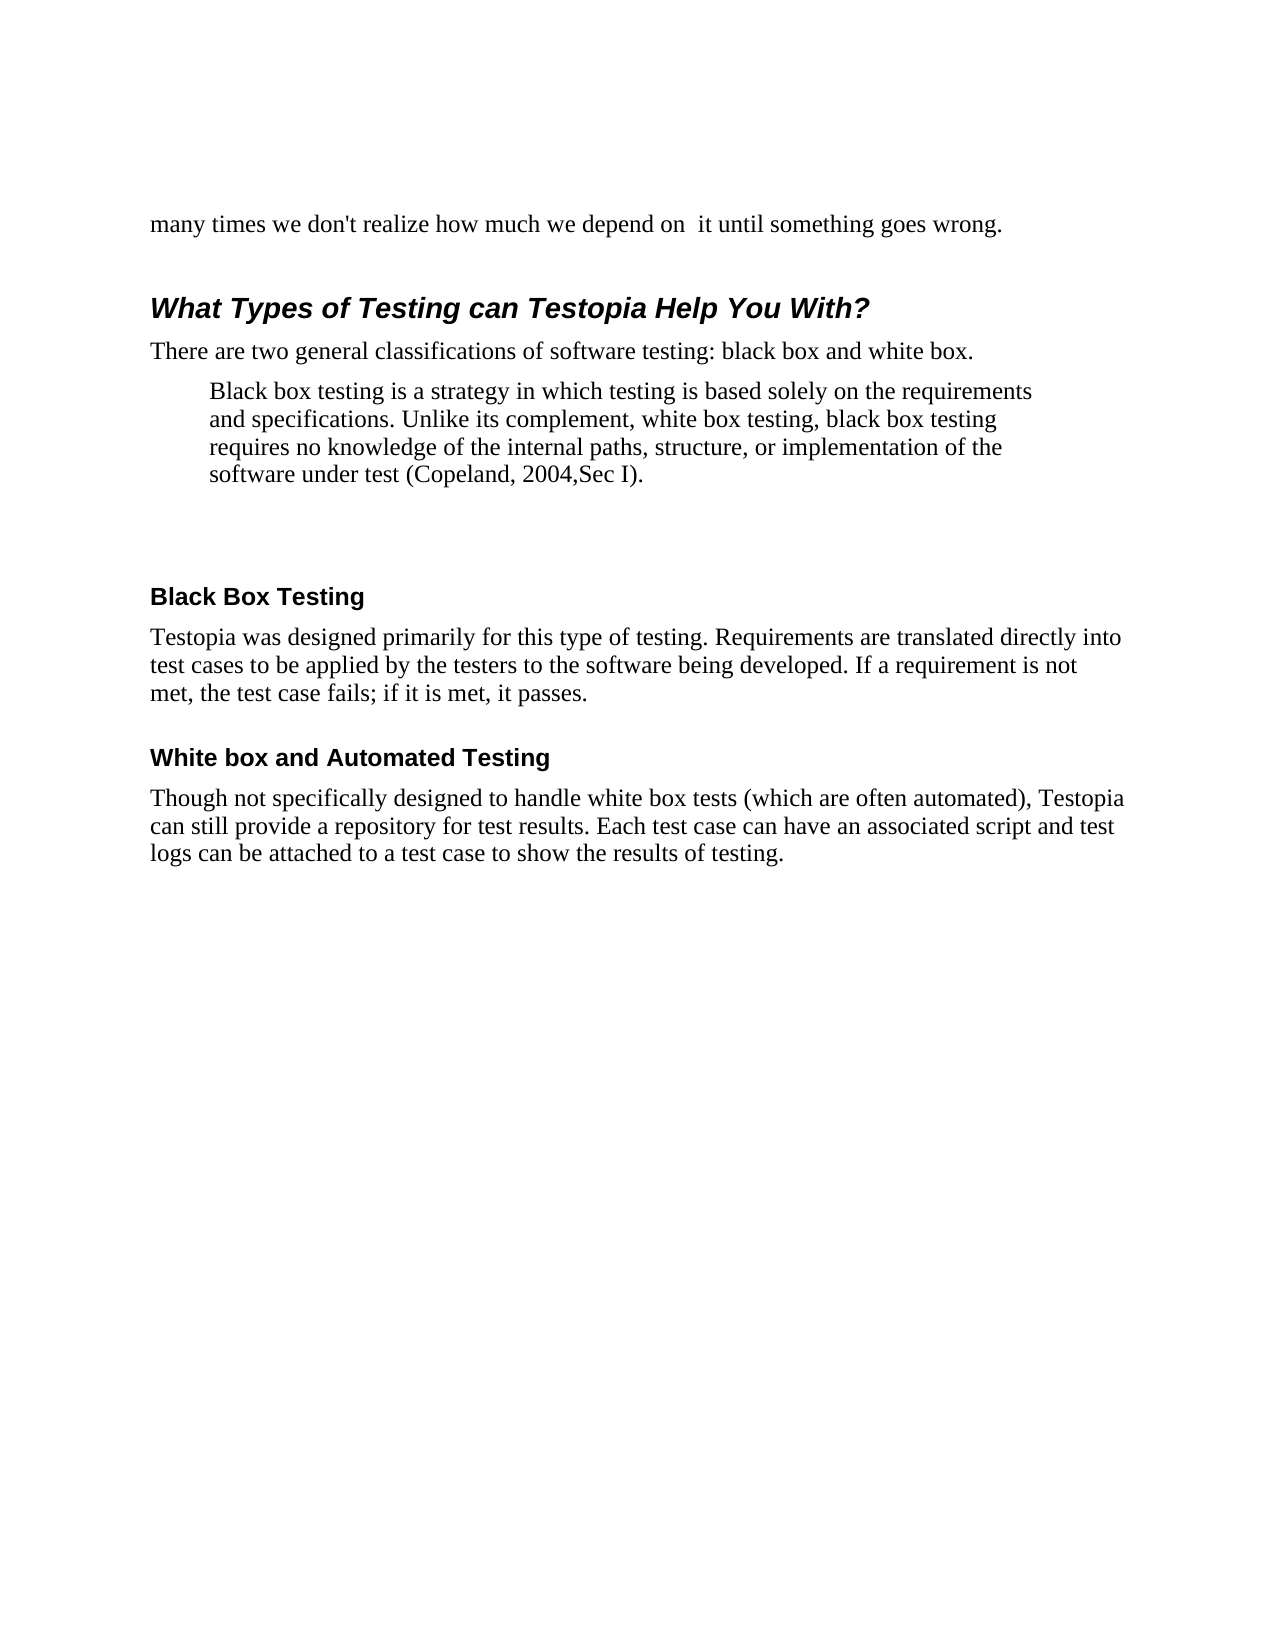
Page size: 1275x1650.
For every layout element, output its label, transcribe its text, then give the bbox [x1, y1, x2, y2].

text Black box testing is a strategy in which testing is based solely on the requirements and specifications. Unlike its complement, white box testing, black box testing requires no knowledge of the internal paths, structure, or implementation of the software under test (Copeland, 2004,Sec I). [209, 377, 1066, 488]
subtitle Black Box Testing [150, 583, 1125, 611]
subtitle What Types of Testing can Testopia Help You With? [150, 292, 1125, 325]
text many times we don't realize how much we depend on it until something goes wrong. [150, 210, 1066, 238]
text Testopia was designed primarily for this type of testing. Requirements are translated directly into test cases to be applied by the testers to the software being developed. If a requirement is not met, the test case fails; if it is met, it passes. [150, 623, 1125, 706]
text There are two general classifications of software testing: black box and white box. [150, 337, 1125, 365]
text Though not specifically designed to handle white box tests (which are often automated), Testopia can still provide a repository for test results. Each test case can have an associated script and test logs can be attached to a test case to show the results of testing. [150, 784, 1125, 867]
subtitle White box and Automated Testing [150, 744, 1125, 772]
